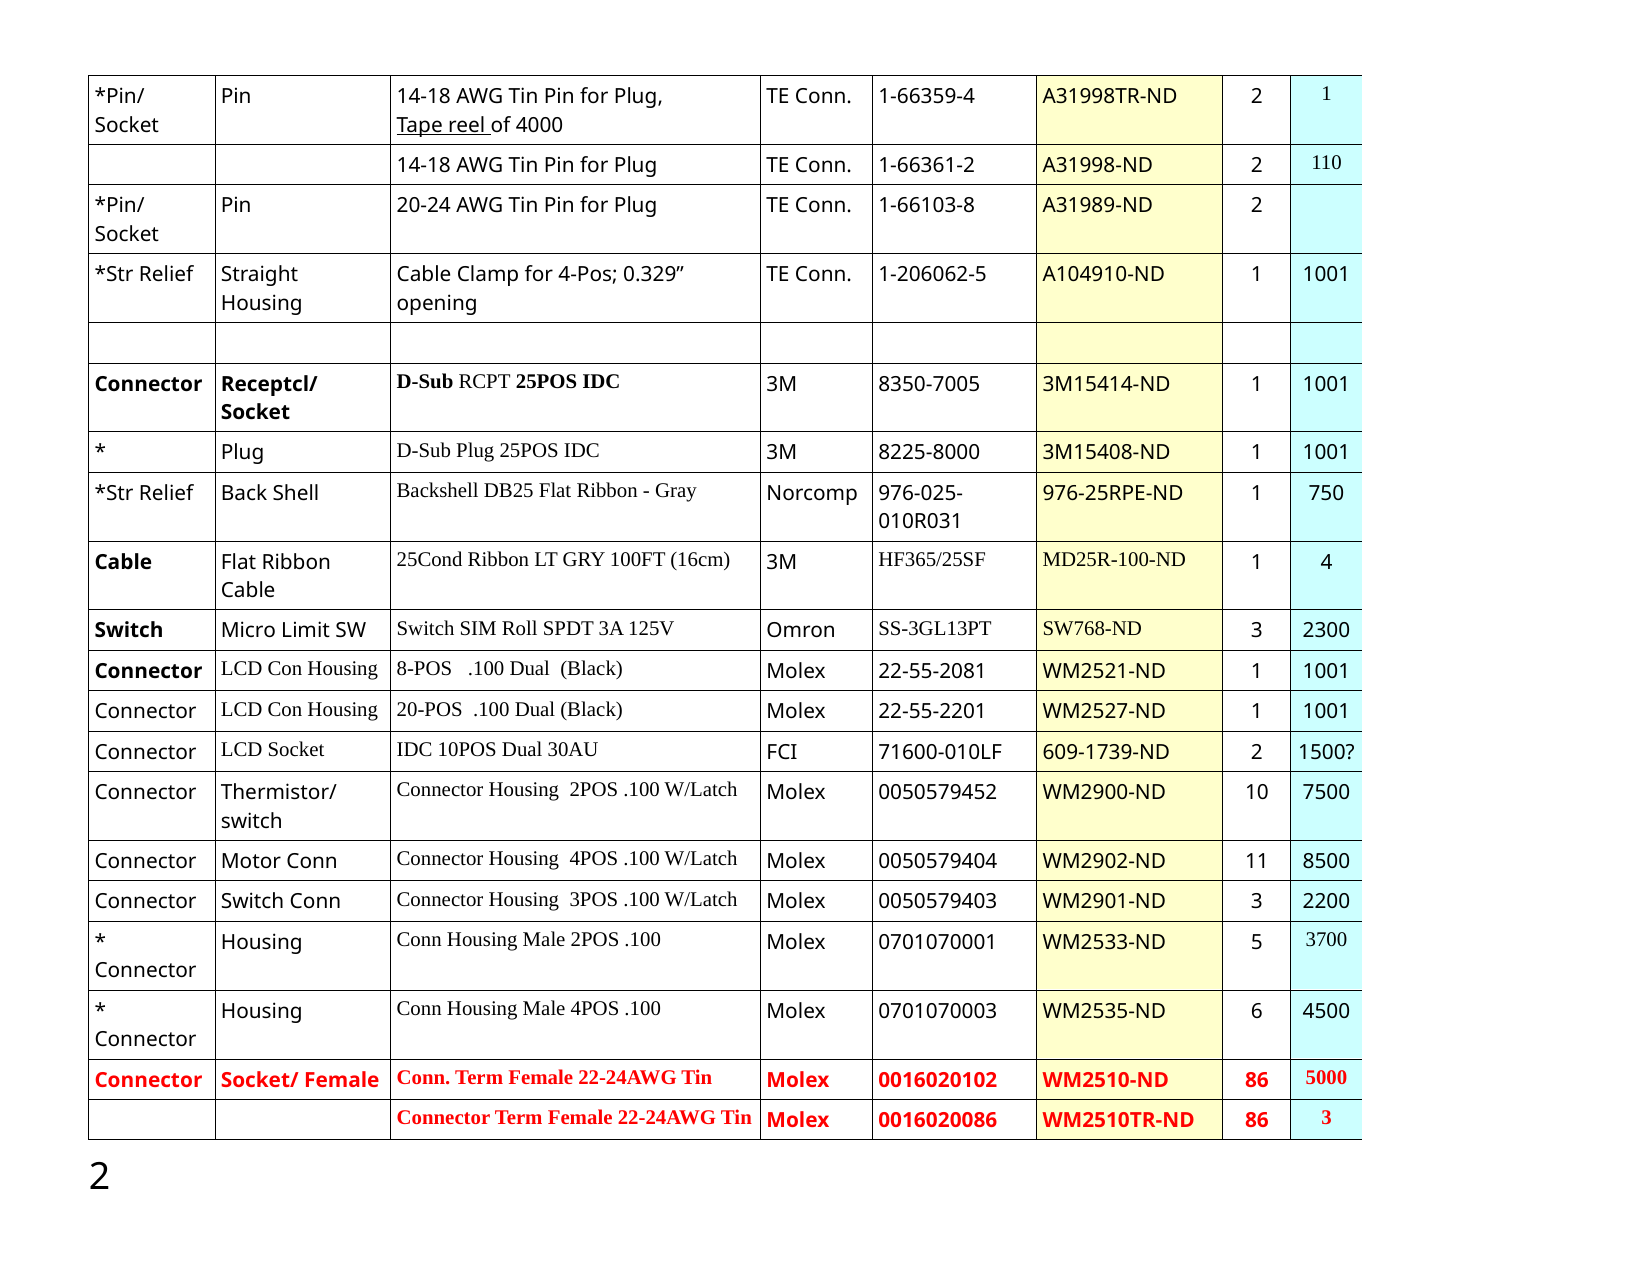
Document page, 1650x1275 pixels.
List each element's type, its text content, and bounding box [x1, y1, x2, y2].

table_cell WM2510TR-ND [1037, 1100, 1222, 1139]
table_cell 11 [1223, 841, 1290, 880]
table_cell 8-POS .100 Dual (Black) [391, 651, 760, 690]
table_cell Molex [761, 841, 872, 880]
table_cell Molex [761, 922, 872, 989]
table_cell A104910-ND [1037, 254, 1222, 322]
table_cell 4500 [1291, 991, 1362, 1058]
table_cell WM2533-ND [1037, 922, 1222, 989]
table_cell Molex [761, 691, 872, 731]
table_cell 2 [1223, 76, 1290, 144]
table_cell Connector [89, 651, 215, 690]
table_cell 2300 [1291, 610, 1362, 650]
table_cell TE Conn. [761, 185, 872, 253]
table_cell IDC 10POS Dual 30AU [391, 732, 760, 771]
table_cell 8225-8000 [873, 432, 1036, 472]
table_cell 10 [1223, 772, 1290, 840]
table_cell [216, 323, 390, 362]
table_cell Connector [89, 841, 215, 880]
table_cell * [89, 432, 215, 472]
table_cell Pin [216, 76, 390, 144]
table_cell WM2902-ND [1037, 841, 1222, 880]
table_cell 8500 [1291, 841, 1362, 880]
table_cell 5 [1223, 922, 1290, 989]
table_cell 1-66103-8 [873, 185, 1036, 253]
table_cell 0050579452 [873, 772, 1036, 840]
table_cell 3 [1223, 881, 1290, 921]
table_cell 2 [1223, 732, 1290, 771]
table_cell 1 [1223, 542, 1290, 609]
table_cell 3 [1291, 1100, 1362, 1139]
table_cell 20-POS .100 Dual (Black) [391, 691, 760, 731]
table_cell Connector [89, 881, 215, 921]
table_cell Connector Housing 2POS .100 W/Latch [391, 772, 760, 840]
table_cell *Pin/ Socket [89, 76, 215, 144]
table_cell 1 [1223, 432, 1290, 472]
table_cell LCD Socket [216, 732, 390, 771]
table_cell *Str Relief [89, 473, 215, 541]
table_cell 0016020102 [873, 1060, 1036, 1099]
table_cell Molex [761, 991, 872, 1058]
table_cell 25Cond Ribbon LT GRY 100FT (16cm) [391, 542, 760, 609]
table_cell 1001 [1291, 254, 1362, 322]
table_cell Flat Ribbon Cable [216, 542, 390, 609]
table_cell Molex [761, 881, 872, 921]
table_cell WM2901-ND [1037, 881, 1222, 921]
table_cell 1-206062-5 [873, 254, 1036, 322]
table_cell A31998TR-ND [1037, 76, 1222, 144]
table_cell Connector [89, 364, 215, 431]
table_cell *Str Relief [89, 254, 215, 322]
table_cell 86 [1223, 1100, 1290, 1139]
table_cell [1291, 323, 1362, 362]
table_cell Molex [761, 1100, 872, 1139]
table_cell 86 [1223, 1060, 1290, 1099]
table_cell 5000 [1291, 1060, 1362, 1099]
table_cell Connector [89, 691, 215, 731]
table_cell Backshell DB25 Flat Ribbon - Gray [391, 473, 760, 541]
table_cell 1-66359-4 [873, 76, 1036, 144]
table_cell Thermistor/switch [216, 772, 390, 840]
table_cell 3M15408-ND [1037, 432, 1222, 472]
table_cell 20-24 AWG Tin Pin for Plug [391, 185, 760, 253]
table_cell 1001 [1291, 432, 1362, 472]
table_cell D-Sub RCPT 25POS IDC [391, 364, 760, 431]
table_cell 1 [1291, 76, 1362, 144]
table_cell Conn Housing Male 4POS .100 [391, 991, 760, 1058]
table_cell 1 [1223, 691, 1290, 731]
table_cell Socket/ Female [216, 1060, 390, 1099]
table_cell Connector [89, 1060, 215, 1099]
table_cell 1001 [1291, 651, 1362, 690]
table_cell FCI [761, 732, 872, 771]
table_cell *Pin/ Socket [89, 185, 215, 253]
table_cell Conn. Term Female 22-24AWG Tin [391, 1060, 760, 1099]
table_cell Molex [761, 772, 872, 840]
table_cell 1 [1223, 651, 1290, 690]
table_cell [761, 323, 872, 362]
table_cell [216, 1100, 390, 1139]
table_cell 976-25RPE-ND [1037, 473, 1222, 541]
table_cell [89, 1100, 215, 1139]
table_cell [216, 145, 390, 184]
table_cell Straight Housing [216, 254, 390, 322]
table_cell * Connector [89, 991, 215, 1058]
table_cell TE Conn. [761, 254, 872, 322]
table_cell LCD Con Housing [216, 651, 390, 690]
table_cell 6 [1223, 991, 1290, 1058]
table_cell 609-1739-ND [1037, 732, 1222, 771]
table_cell [89, 145, 215, 184]
table_cell 3M [761, 364, 872, 431]
table_cell 2200 [1291, 881, 1362, 921]
table_cell SW768-ND [1037, 610, 1222, 650]
table_cell 1-66361-2 [873, 145, 1036, 184]
table_cell Omron [761, 610, 872, 650]
table_cell TE Conn. [761, 76, 872, 144]
table_cell 2 [1223, 185, 1290, 253]
table_cell Plug [216, 432, 390, 472]
table_cell Connector Housing 3POS .100 W/Latch [391, 881, 760, 921]
table_cell 976-025-010R031 [873, 473, 1036, 541]
table_cell Cable Clamp for 4-Pos; 0.329” opening [391, 254, 760, 322]
table_cell Motor Conn [216, 841, 390, 880]
table_cell Housing [216, 922, 390, 989]
table_cell A31998-ND [1037, 145, 1222, 184]
table_cell 3M15414-ND [1037, 364, 1222, 431]
table_cell LCD Con Housing [216, 691, 390, 731]
table_cell 1 [1223, 254, 1290, 322]
table_cell MD25R-100-ND [1037, 542, 1222, 609]
table_cell 0050579404 [873, 841, 1036, 880]
table_cell WM2527-ND [1037, 691, 1222, 731]
table_cell HF365/25SF [873, 542, 1036, 609]
table_cell 3 [1223, 610, 1290, 650]
table_cell 14-18 AWG Tin Pin for Plug, Tape reel of 4000 [391, 76, 760, 144]
table_cell Switch Conn [216, 881, 390, 921]
table_cell 14-18 AWG Tin Pin for Plug [391, 145, 760, 184]
table_cell Switch [89, 610, 215, 650]
table_cell A31989-ND [1037, 185, 1222, 253]
table_cell Receptcl/Socket [216, 364, 390, 431]
table_cell 4 [1291, 542, 1362, 609]
table_cell 71600-010LF [873, 732, 1036, 771]
table_cell 8350-7005 [873, 364, 1036, 431]
table_cell * Connector [89, 922, 215, 989]
table_cell 0016020086 [873, 1100, 1036, 1139]
table_cell 750 [1291, 473, 1362, 541]
table_cell [391, 323, 760, 362]
table_cell 0050579403 [873, 881, 1036, 921]
table_cell WM2900-ND [1037, 772, 1222, 840]
table_cell 3700 [1291, 922, 1362, 989]
table_cell 1 [1223, 473, 1290, 541]
table_cell 22-55-2081 [873, 651, 1036, 690]
table_cell D-Sub Plug 25POS IDC [391, 432, 760, 472]
table_cell [1037, 323, 1222, 362]
table_cell Housing [216, 991, 390, 1058]
table_cell 0701070003 [873, 991, 1036, 1058]
table_cell Connector Term Female 22-24AWG Tin [391, 1100, 760, 1139]
table_cell WM2521-ND [1037, 651, 1222, 690]
table_cell 3M [761, 432, 872, 472]
table_cell 2 [1223, 145, 1290, 184]
table_cell 1001 [1291, 364, 1362, 431]
table_cell TE Conn. [761, 145, 872, 184]
table_cell Cable [89, 542, 215, 609]
table_cell Connector [89, 732, 215, 771]
table_cell 1500? [1291, 732, 1362, 771]
table_cell Molex [761, 1060, 872, 1099]
table_cell Back Shell [216, 473, 390, 541]
table_cell WM2535-ND [1037, 991, 1222, 1058]
table_cell Molex [761, 651, 872, 690]
table_cell Conn Housing Male 2POS .100 [391, 922, 760, 989]
table_cell [89, 323, 215, 362]
table_cell [873, 323, 1036, 362]
table_cell 7500 [1291, 772, 1362, 840]
table_cell [1291, 185, 1362, 253]
table_cell WM2510-ND [1037, 1060, 1222, 1099]
table_cell 1001 [1291, 691, 1362, 731]
table_cell Switch SIM Roll SPDT 3A 125V [391, 610, 760, 650]
table_cell 0701070001 [873, 922, 1036, 989]
table_cell 22-55-2201 [873, 691, 1036, 731]
table_cell [1223, 323, 1290, 362]
table_cell Connector Housing 4POS .100 W/Latch [391, 841, 760, 880]
table_cell 1 [1223, 364, 1290, 431]
table_cell Norcomp [761, 473, 872, 541]
table_cell Pin [216, 185, 390, 253]
table_cell SS-3GL13PT [873, 610, 1036, 650]
table_cell Micro Limit SW [216, 610, 390, 650]
table_cell 3M [761, 542, 872, 609]
table_cell 110 [1291, 145, 1362, 184]
table_cell Connector [89, 772, 215, 840]
